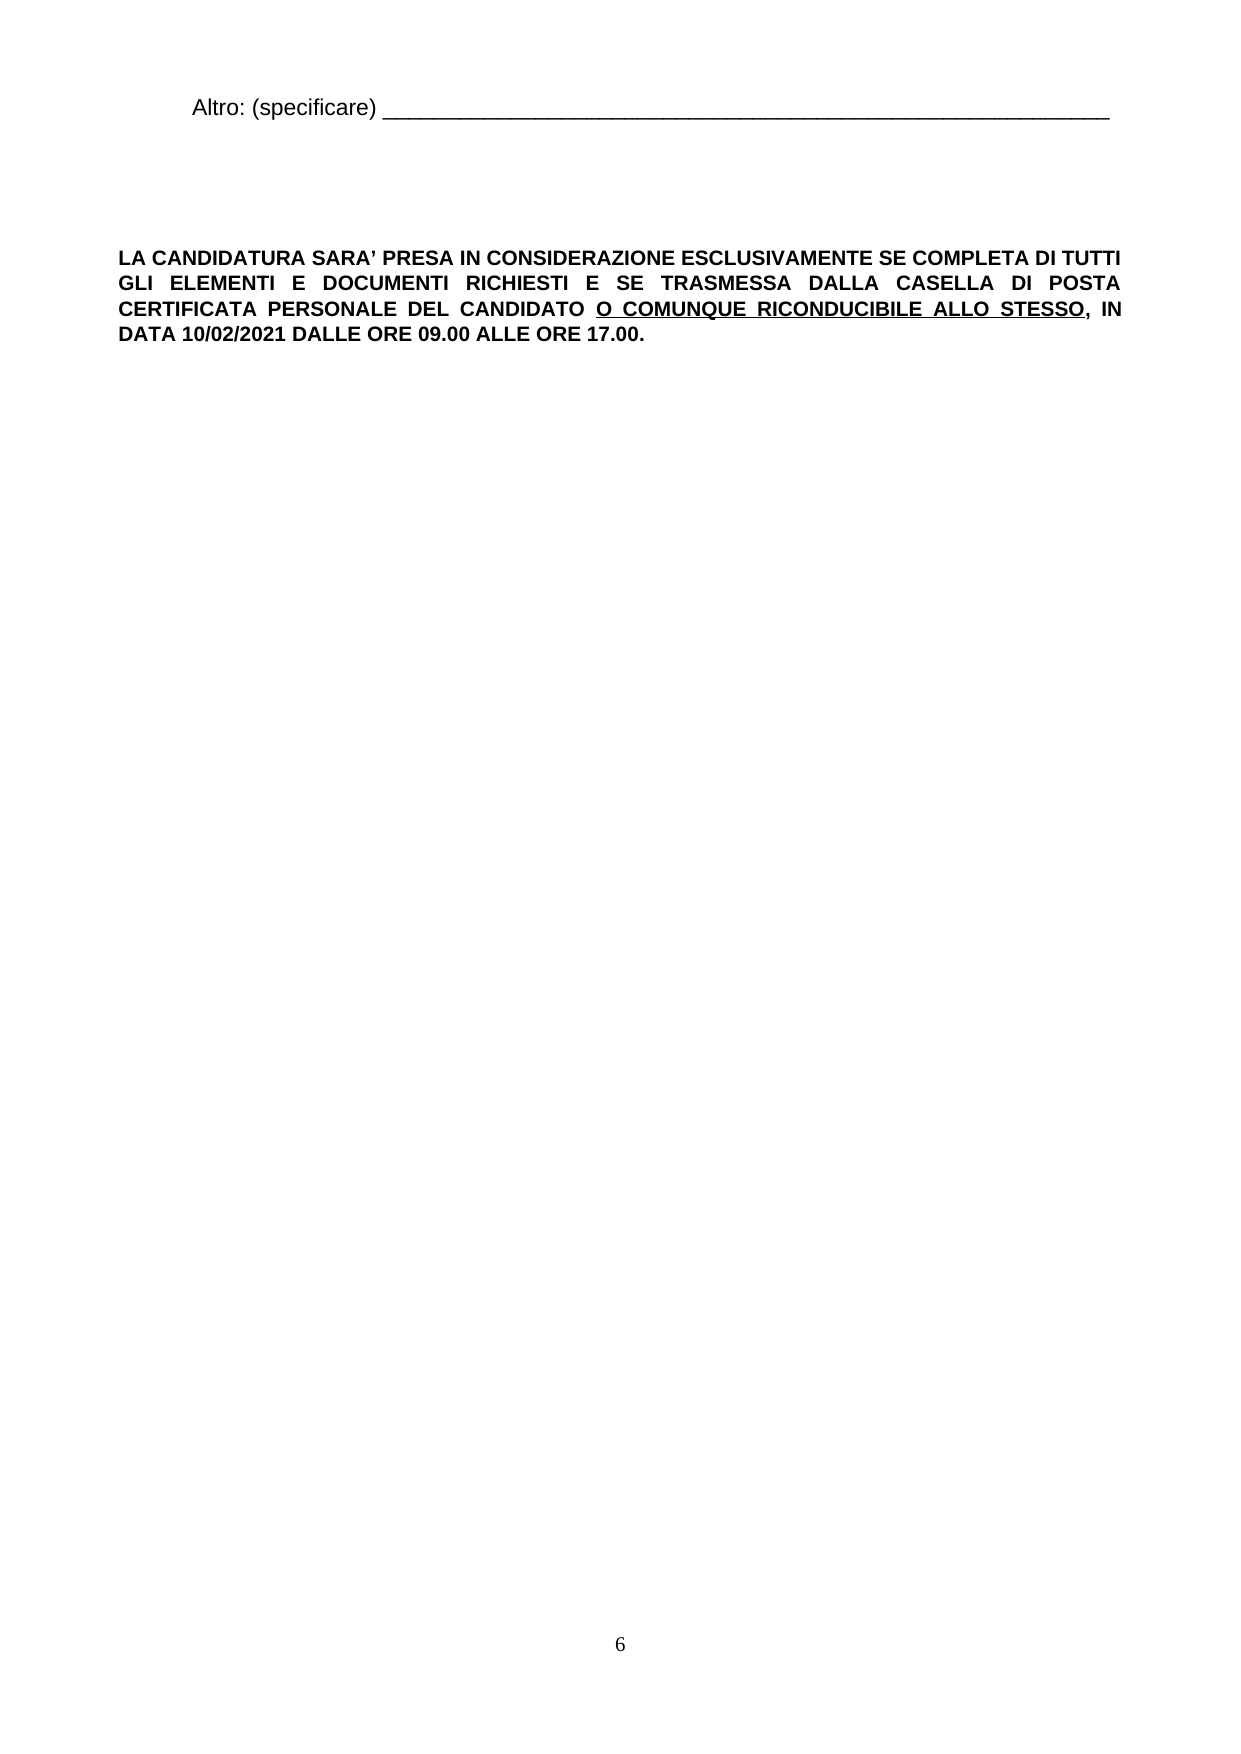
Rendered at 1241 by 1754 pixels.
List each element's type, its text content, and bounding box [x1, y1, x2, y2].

list LA CANDIDATURA SARA’ PRESA IN CONSIDERAZIONE ESCLUSIVAMENTE SE COMPLETA DI TUTTI GLI ELEMENTI E DOCUMENTI RICHIESTI E SE TRASMESSA DALLA CASELLA DI POSTA CERTIFICATA PERSONALE DEL CANDIDATO O COMUNQUE RICONDUCIBILE ALLO STESSO, IN DATA 10/02/2021 DALLE ORE 09.00 ALLE ORE 17.00. [118, 246, 1122, 345]
list Altro: (specificare) _________________________________________________________ [118, 94, 1122, 120]
